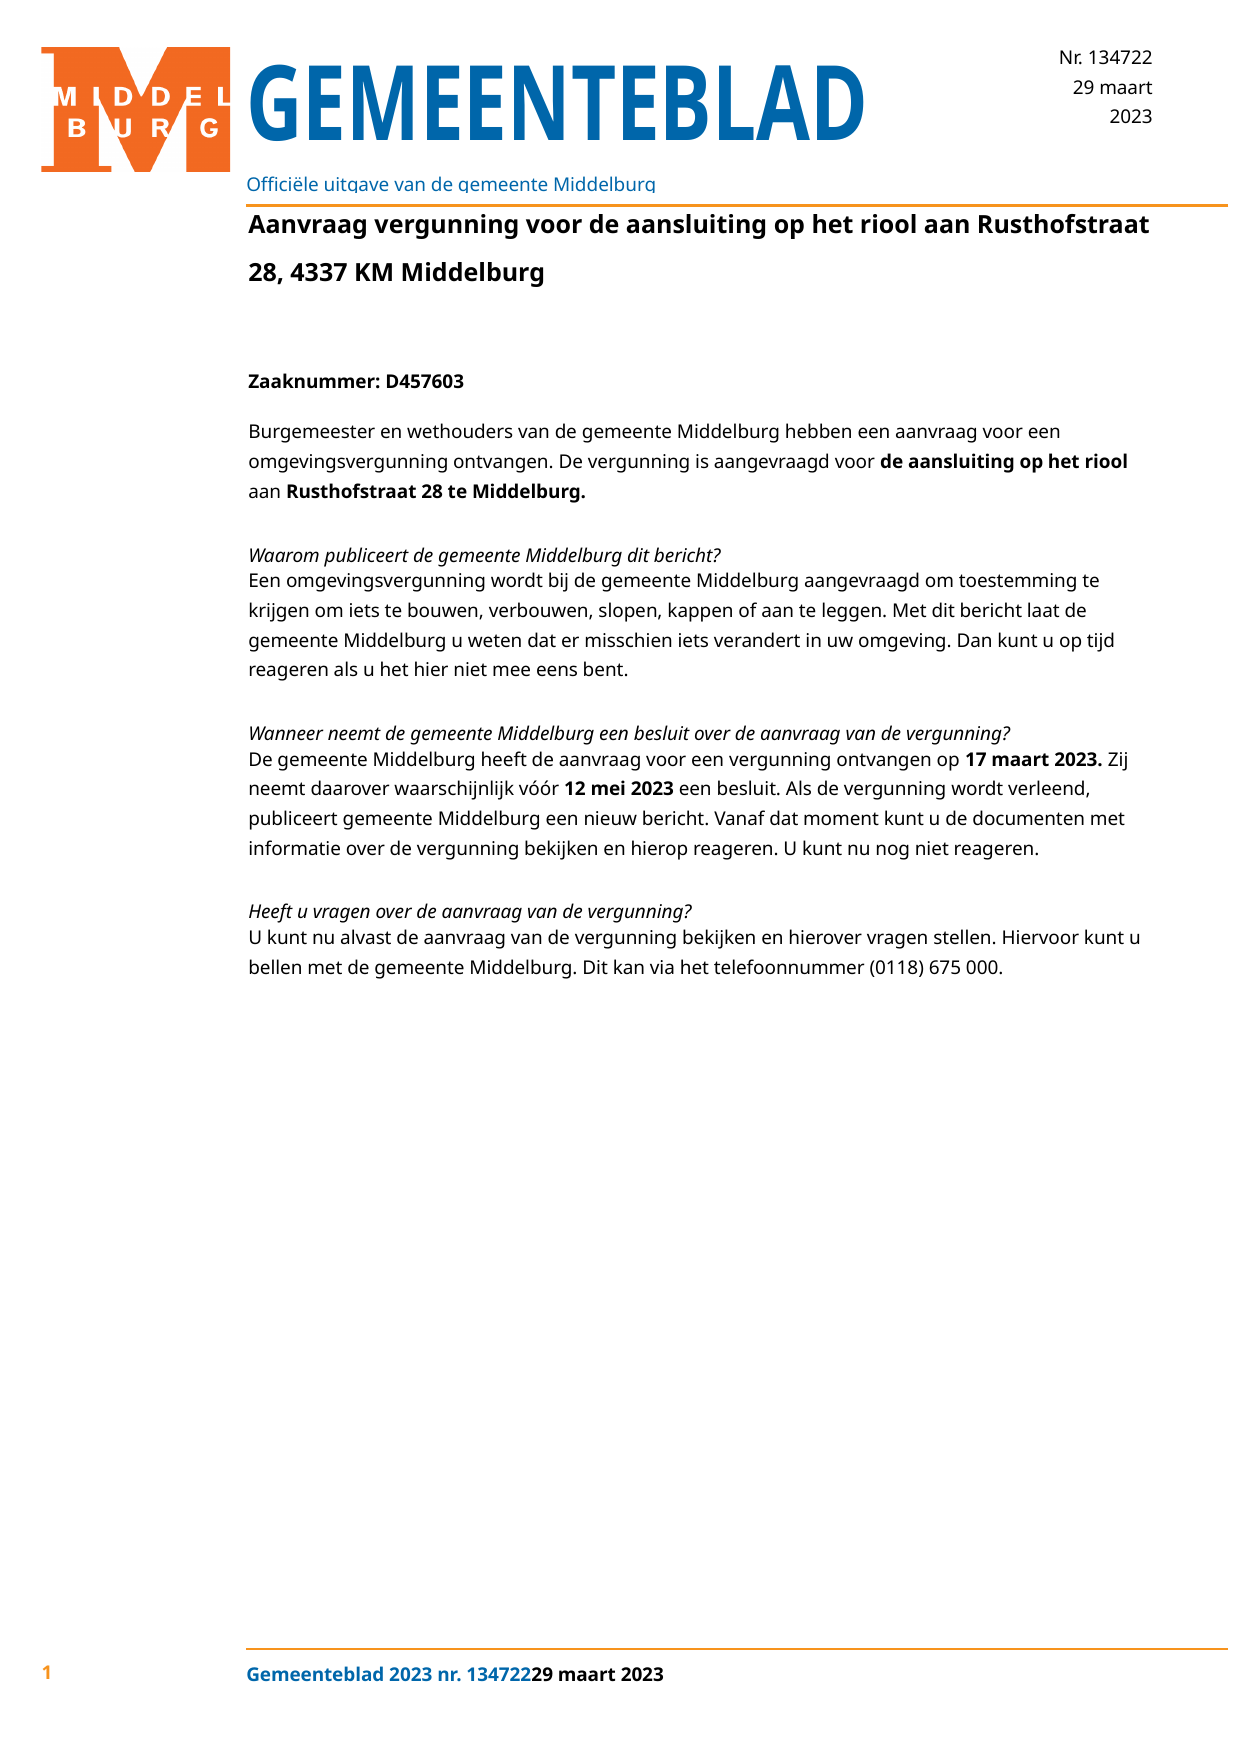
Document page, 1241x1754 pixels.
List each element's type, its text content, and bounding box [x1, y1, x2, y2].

text Zaaknummer: D457603 [248, 368, 1152, 394]
text Heeft u vragen over de aanvraag van de vergunning? [248, 899, 1152, 924]
text De gemeente Middelburg heeft de aanvraag voor een vergunning ontvangen op 17 maart 2023. Zij neemt daarover waarschijnlijk vóór 12 mei 2023 een besluit. Als de vergunning wordt verleend, publiceert gemeente Middelburg een nieuw bericht. Vanaf dat moment kunt u de documenten met informatie over de vergunning bekijken en hierop reageren. U kunt nu nog niet reageren. [248, 746, 1152, 861]
text Waarom publiceert de gemeente Middelburg dit bericht? [248, 542, 1152, 568]
text Aanvraag vergunning voor de aansluiting op het riool aan Rusthofstraat 28, 4337 KM Middelburg [248, 207, 1152, 288]
picture [41, 47, 231, 172]
text Wanneer neemt de gemeente Middelburg een besluit over de aanvraag van de vergunning? [248, 720, 1152, 746]
text Een omgevingsvergunning wordt bij de gemeente Middelburg aangevraagd om toestemming te krijgen om iets te bouwen, verbouwen, slopen, kappen of aan te leggen. Met dit bericht laat de gemeente Middelburg u weten dat er misschien iets verandert in uw omgeving. Dan kunt u op tijd reageren als u het hier niet mee eens bent. [248, 568, 1152, 682]
text U kunt nu alvast de aanvraag van de vergunning bekijken en hierover vragen stellen. Hiervoor kunt u bellen met de gemeente Middelburg. Dit kan via het telefoonnummer (0118) 675 000. [248, 924, 1152, 980]
text Burgemeester en wethouders van de gemeente Middelburg hebben een aanvraag voor een omgevingsvergunning ontvangen. De vergunning is aangevraagd voor de aansluiting op het riool aan Rusthofstraat 28 te Middelburg. [248, 419, 1152, 504]
